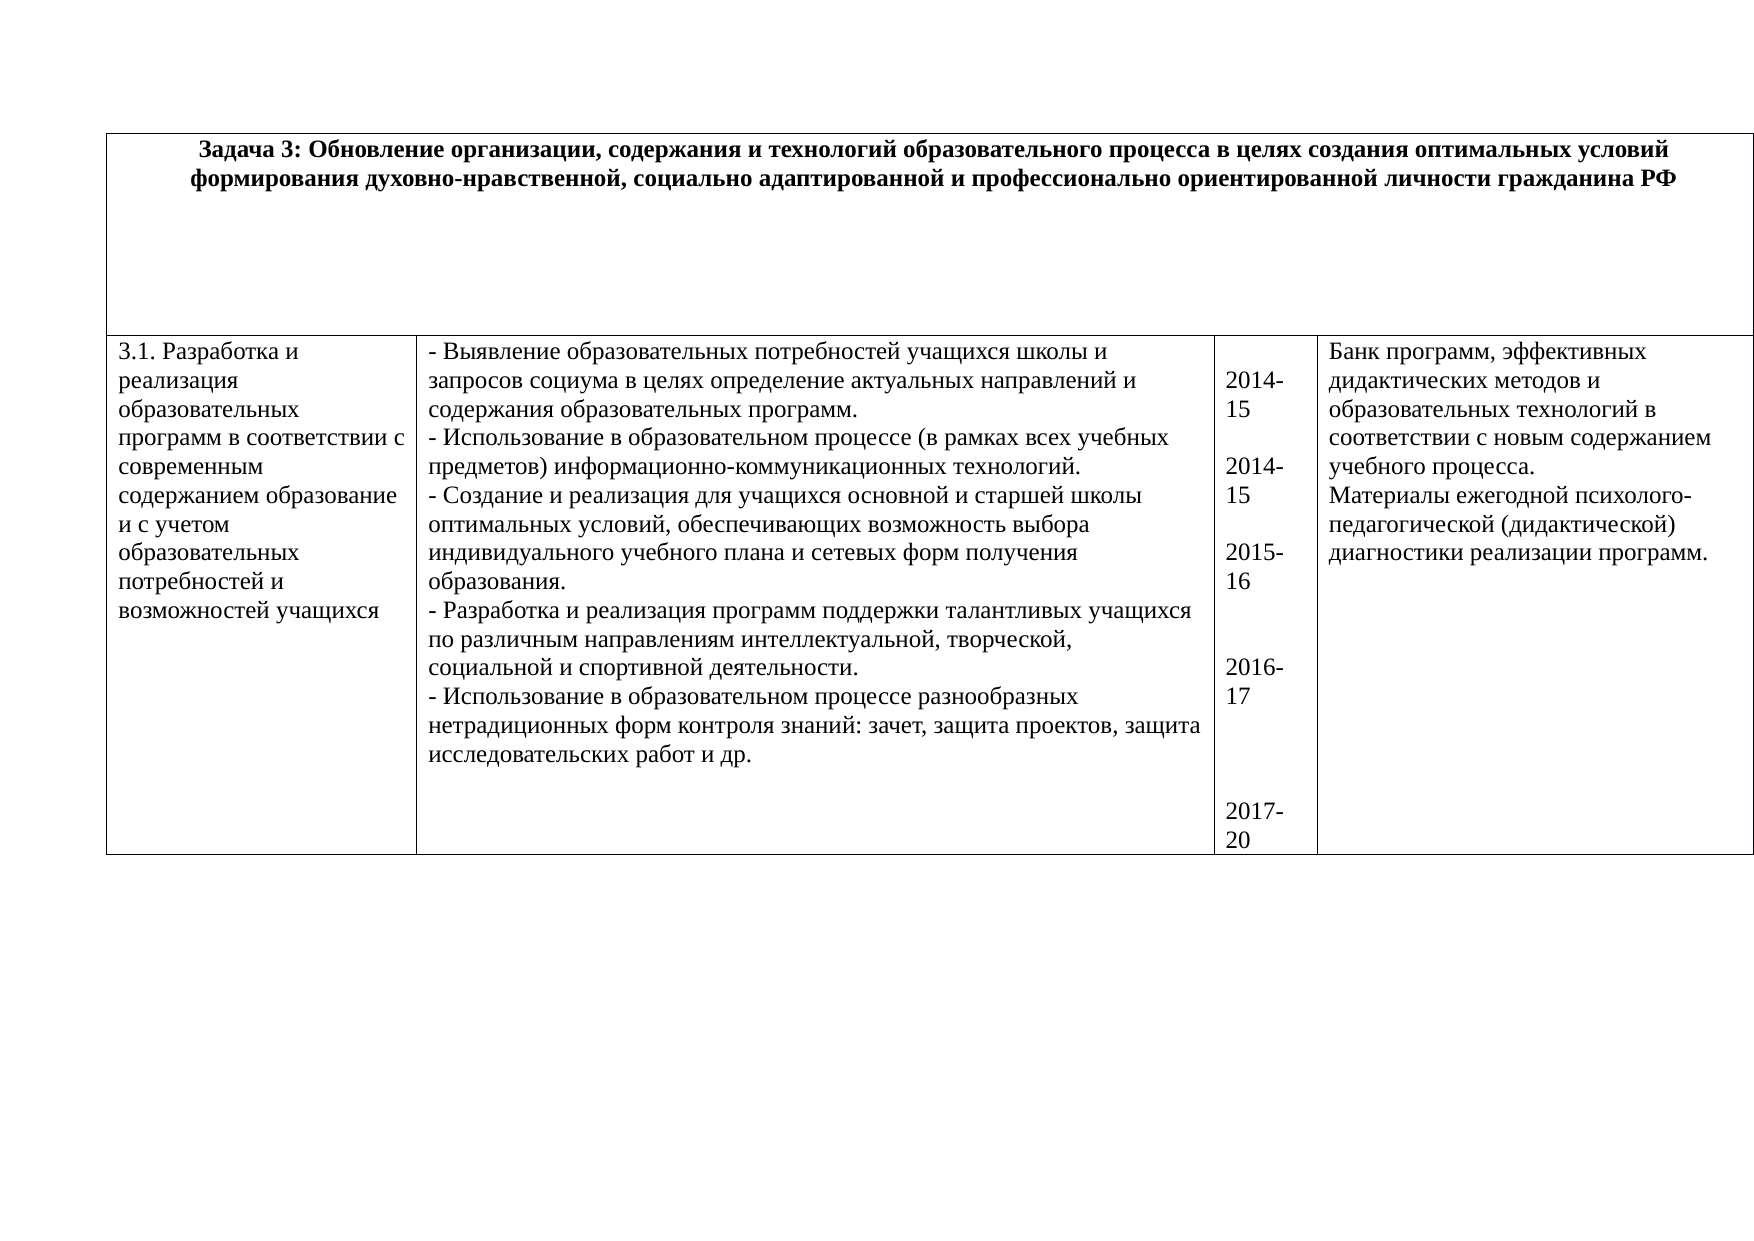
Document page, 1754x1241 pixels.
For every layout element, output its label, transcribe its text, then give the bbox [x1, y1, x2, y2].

table_cell 2014-15 2014-15 2015-16 2016-17 2017-20 [1215, 336, 1317, 854]
table_cell - Выявление образовательных потребностей учащихся школы и запросов социума в целях определение актуальных направлений и содержания образовательных программ. - Использование в образовательном процессе (в рамках всех учебных предметов) информационно-коммуникационных технологий. - Создание и реализация для учащихся основной и старшей школы оптимальных условий, обеспечивающих возможность выбора индивидуального учебного плана и сетевых форм получения образования. - Разработка и реализация программ поддержки талантливых учащихся по различным направлениям интеллектуальной, творческой, социальной и спортивной деятельности. - Использование в образовательном процессе разнообразных нетрадиционных форм контроля знаний: зачет, защита проектов, защита исследовательских работ и др. [417, 336, 1214, 854]
table_cell Банк программ, эффективных дидактических методов и образовательных технологий в соответствии с новым содержанием учебного процесса. Материалы ежегодной психолого-педагогической (дидактической) диагностики реализации программ. [1318, 336, 1753, 854]
table_cell Задача 3: Обновление организации, содержания и технологий образовательного процесса в целях создания оптимальных условий формирования духовно-нравственной, социально адаптированной и профессионально ориентированной личности гражданина РФ [107, 134, 1753, 335]
table_cell 3.1. Разработка и реализация образовательных программ в соответствии с современным содержанием образование и с учетом образовательных потребностей и возможностей учащихся [107, 336, 416, 854]
